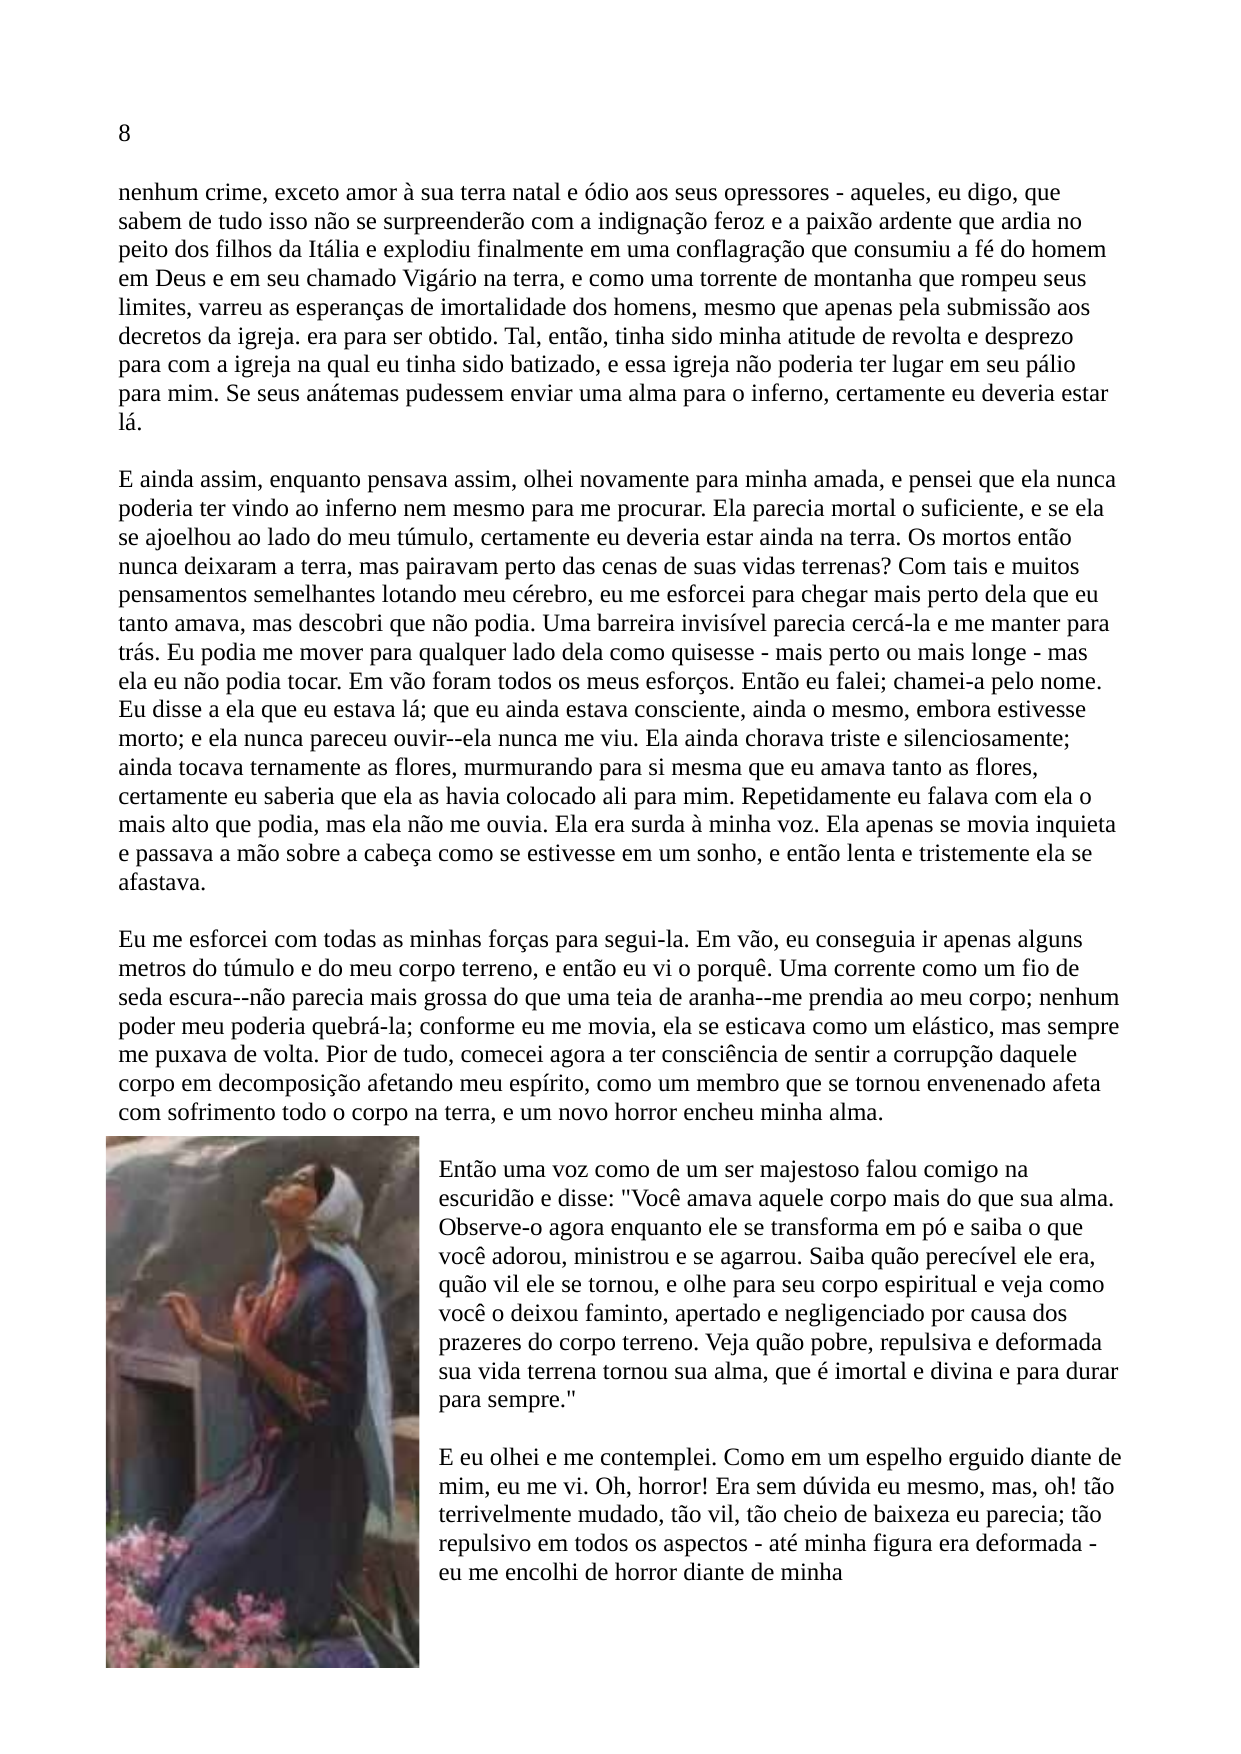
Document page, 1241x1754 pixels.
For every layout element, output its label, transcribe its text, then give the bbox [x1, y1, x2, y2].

text Eu me esforcei com todas as minhas forças para segui-la. Em vão, eu conseguia ir apenas alguns metros do túmulo e do meu corpo terreno, e então eu vi o porquê. Uma corrente como um fio de seda escura--não parecia mais grossa do que uma teia de aranha--me prendia ao meu corpo; nenhum poder meu poderia quebrá-la; conforme eu me movia, ela se esticava como um elástico, mas sempre me puxava de volta. Pior de tudo, comecei agora a ter consciência de sentir a corrupção daquele corpo em decomposição afetando meu espírito, como um membro que se tornou envenenado afeta com sofrimento todo o corpo na terra, e um novo horror encheu minha alma. [118, 924, 1122, 1126]
picture [105, 1136, 420, 1668]
text E ainda assim, enquanto pensava assim, olhei novamente para minha amada, e pensei que ela nunca poderia ter vindo ao inferno nem mesmo para me procurar. Ela parecia mortal o suficiente, e se ela se ajoelhou ao lado do meu túmulo, certamente eu deveria estar ainda na terra. Os mortos então nunca deixaram a terra, mas pairavam perto das cenas de suas vidas terrenas? Com ​​tais e muitos pensamentos semelhantes lotando meu cérebro, eu me esforcei para chegar mais perto dela que eu tanto amava, mas descobri que não podia. Uma barreira invisível parecia cercá-la e me manter para trás. Eu podia me mover para qualquer lado dela como quisesse - mais perto ou mais longe - mas ela eu não podia tocar. Em vão foram todos os meus esforços. Então eu falei; chamei-a pelo nome. Eu disse a ela que eu estava lá; que eu ainda estava consciente, ainda o mesmo, embora estivesse morto; e ela nunca pareceu ouvir--ela nunca me viu. Ela ainda chorava triste e silenciosamente; ainda tocava ternamente as flores, murmurando para si mesma que eu amava tanto as flores, certamente eu saberia que ela as havia colocado ali para mim. Repetidamente eu falava com ela o mais alto que podia, mas ela não me ouvia. Ela era surda à minha voz. Ela apenas se movia inquieta e passava a mão sobre a cabeça como se estivesse em um sonho, e então lenta e tristemente ela se afastava. [118, 464, 1122, 896]
text Então uma voz como de um ser majestoso falou comigo na escuridão e disse: "Você amava aquele corpo mais do que sua alma. Observe-o agora enquanto ele se transforma em pó e saiba o que você adorou, ministrou e se agarrou. Saiba quão perecível ele era, quão vil ele se tornou, e olhe para seu corpo espiritual e veja como você o deixou faminto, apertado e negligenciado por causa dos prazeres do corpo terreno. Veja quão pobre, repulsiva e deformada sua vida terrena tornou sua alma, que é imortal e divina e para durar para sempre." [420, 1154, 1122, 1413]
text E eu olhei e me contemplei. Como em um espelho erguido diante de mim, eu me vi. Oh, horror! Era sem dúvida eu mesmo, mas, oh! tão terrivelmente mudado, tão vil, tão cheio de baixeza eu parecia; tão repulsivo em todos os aspectos - até minha figura era deformada - eu me encolhi de horror diante de minha [420, 1442, 1122, 1586]
text nenhum crime, exceto amor à sua terra natal e ódio aos seus opressores - aqueles, eu digo, que sabem de tudo isso não se surpreenderão com a indignação feroz e a paixão ardente que ardia no peito dos filhos da Itália e explodiu finalmente em uma conflagração que consumiu a fé do homem em Deus e em seu chamado Vigário na terra, e como uma torrente de montanha que rompeu seus limites, varreu as esperanças de imortalidade dos homens, mesmo que apenas pela submissão aos decretos da igreja. era para ser obtido. Tal, então, tinha sido minha atitude de revolta e desprezo para com a igreja na qual eu tinha sido batizado, e essa igreja não poderia ter lugar em seu pálio para mim. Se seus anátemas pudessem enviar uma alma para o inferno, certamente eu deveria estar lá. [118, 177, 1122, 436]
